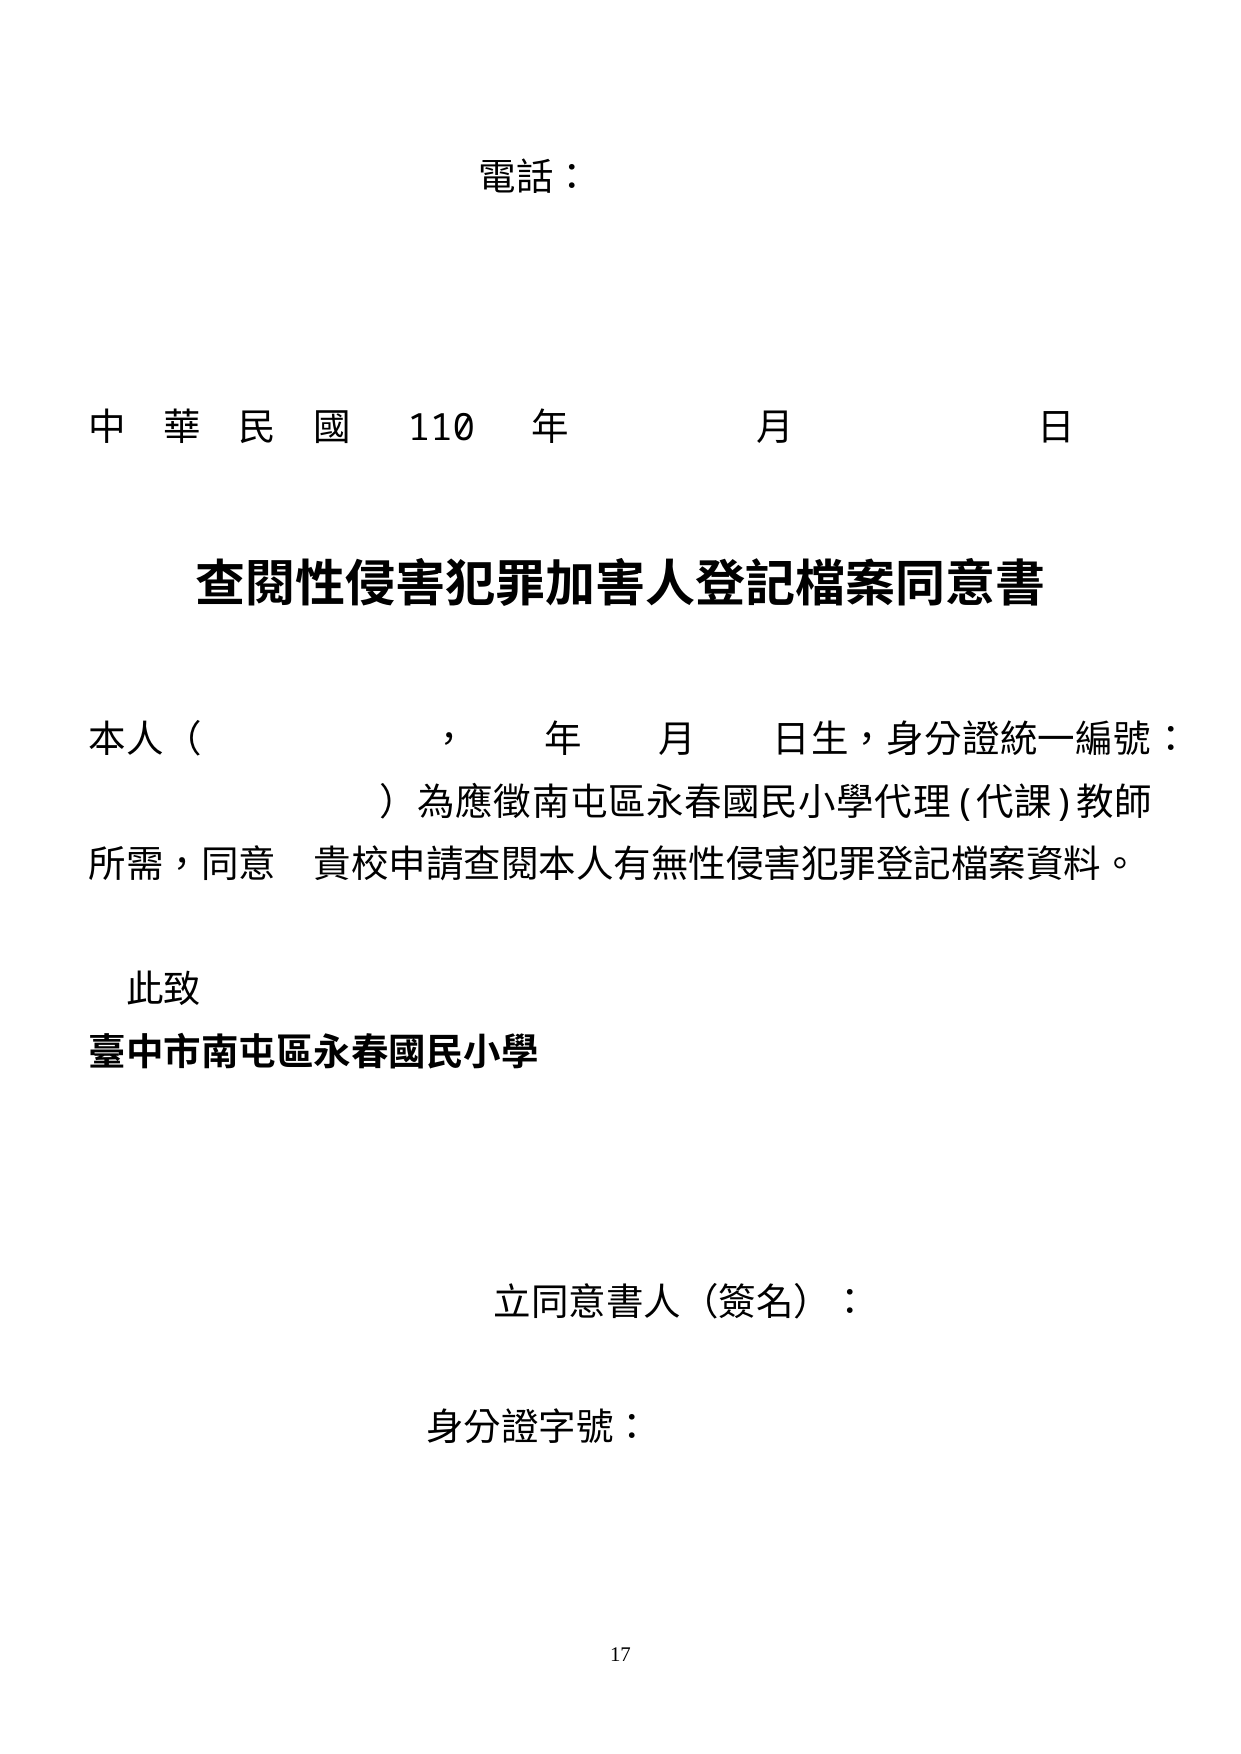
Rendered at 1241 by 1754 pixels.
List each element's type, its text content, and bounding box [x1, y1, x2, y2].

text 查閱性侵害犯罪加害人登記檔案同意書 [89, 507, 1152, 632]
text 身分證字號： [89, 1382, 1152, 1444]
text 中 華 民 國 110 年 月 日 [89, 382, 1152, 444]
text 臺中市南屯區永春國民小學 [89, 1007, 1152, 1069]
text 立同意書人（簽名）： [89, 1257, 1152, 1319]
text 本人（ ， 年 月 日生，身分證統一編號： ）為應徵南屯區永春國民小學代理(代課)教師所需，同意 貴校申請查閱本人有無性侵害犯罪登記檔案資料。 [89, 694, 1152, 882]
text 此致 [89, 944, 1152, 1007]
text 電話： [89, 132, 1152, 194]
